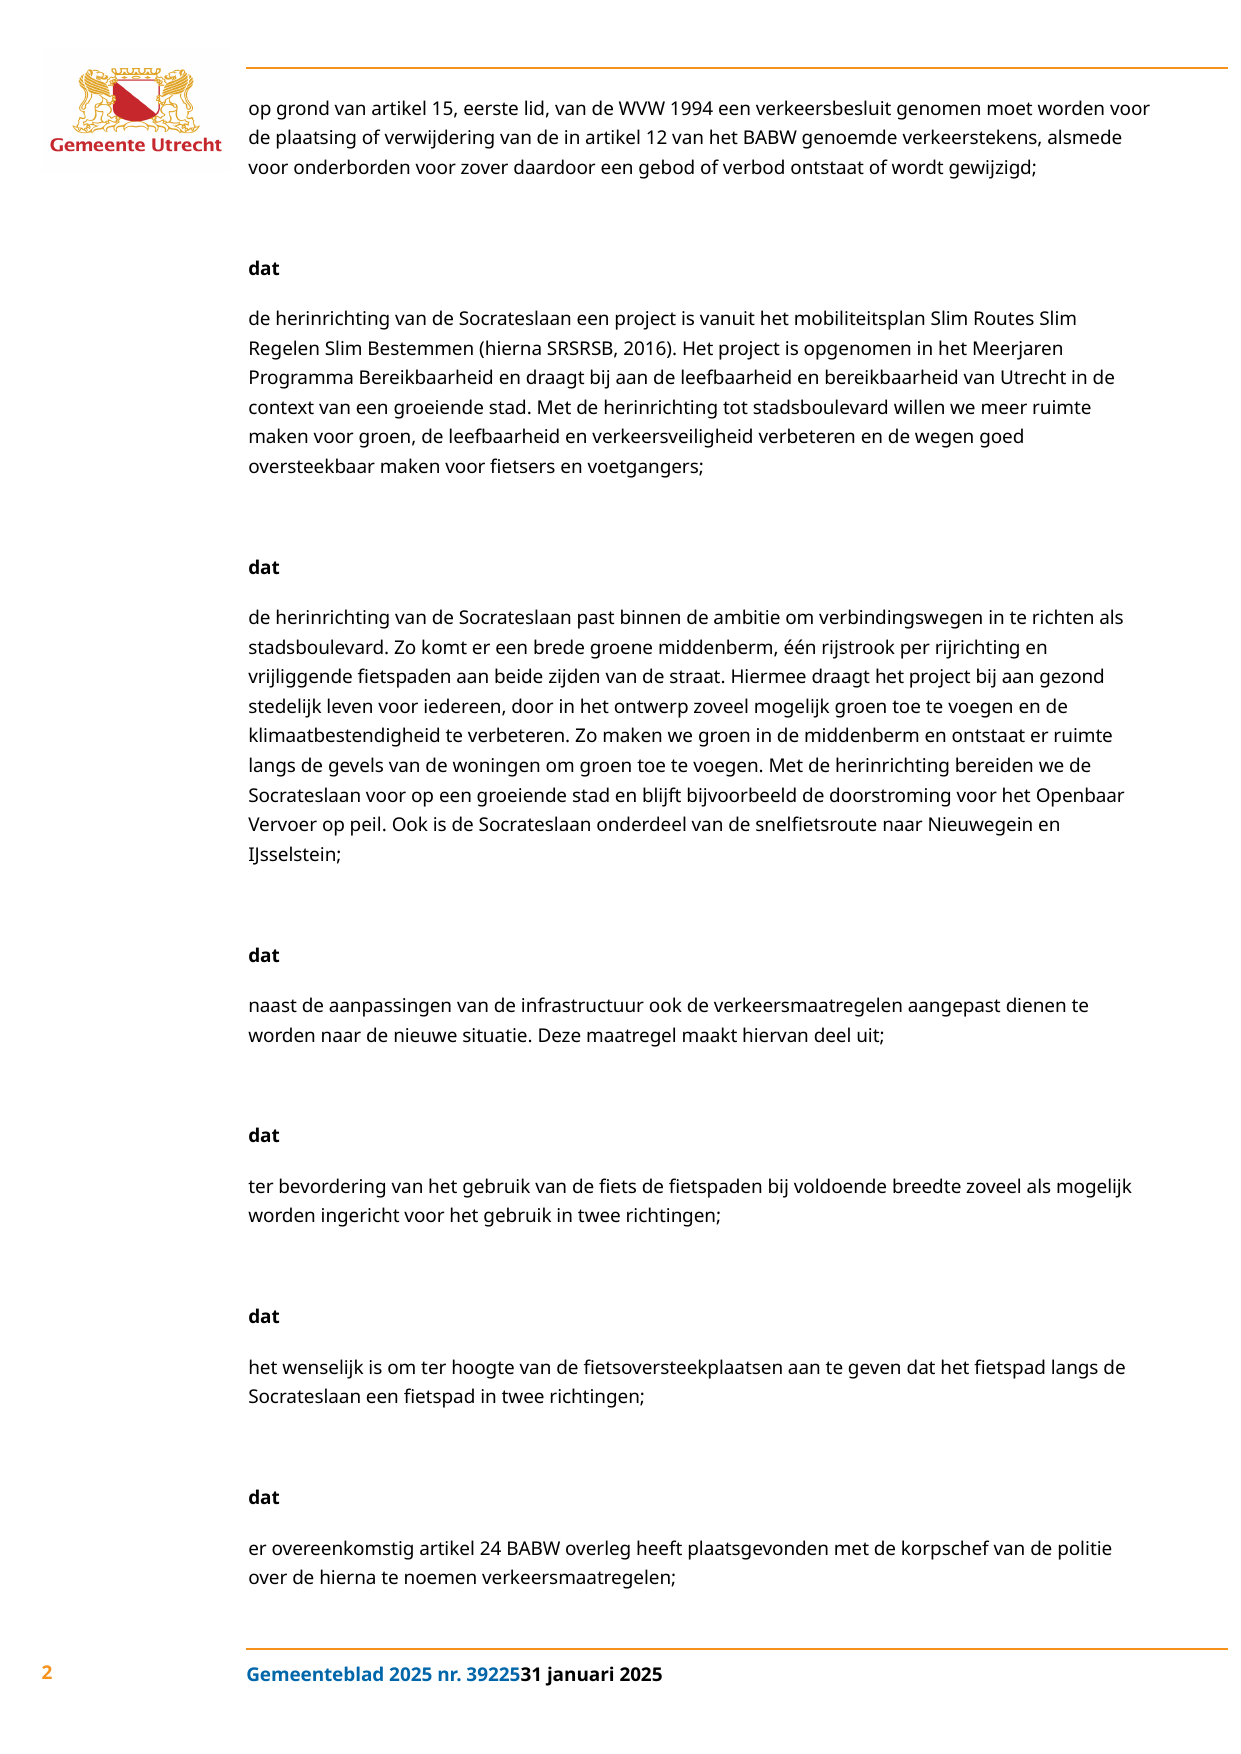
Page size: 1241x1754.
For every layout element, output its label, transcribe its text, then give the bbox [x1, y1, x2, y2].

text dat [248, 1303, 1152, 1329]
text ter bevordering van het gebruik van de fiets de fietspaden bij voldoende breedte zoveel als mogelijk worden ingericht voor het gebruik in twee richtingen; [248, 1173, 1152, 1228]
text de herinrichting van de Socrateslaan een project is vanuit het mobiliteitsplan Slim Routes Slim Regelen Slim Bestemmen (hierna SRSRSB, 2016). Het project is opgenomen in het Meerjaren Programma Bereikbaarheid en draagt bij aan de leefbaarheid en bereikbaarheid van Utrecht in de context van een groeiende stad. Met de herinrichting tot stadsboulevard willen we meer ruimte maken voor groen, de leefbaarheid en verkeersveiligheid verbeteren en de wegen goed oversteekbaar maken voor fietsers en voetgangers; [248, 305, 1152, 479]
text dat [248, 1484, 1152, 1510]
text de herinrichting van de Socrateslaan past binnen de ambitie om verbindingswegen in te richten als stadsboulevard. Zo komt er een brede groene middenberm, één rijstrook per rijrichting en vrijliggende fietspaden aan beide zijden van de straat. Hiermee draagt het project bij aan gezond stedelijk leven voor iedereen, door in het ontwerp zoveel mogelijk groen toe te voegen en de klimaatbestendigheid te verbeteren. Zo maken we groen in de middenberm en ontstaat er ruimte langs de gevels van de woningen om groen toe te voegen. Met de herinrichting bereiden we de Socrateslaan voor op een groeiende stad en blijft bijvoorbeeld de doorstroming voor het Openbaar Vervoer op peil. Ook is de Socrateslaan onderdeel van de snelfietsroute naar Nieuwegein en IJsselstein; [248, 604, 1152, 867]
text op grond van artikel 15, eerste lid, van de WVW 1994 een verkeersbesluit genomen moet worden voor de plaatsing of verwijdering van de in artikel 12 van het BABW genoemde verkeerstekens, alsmede voor onderborden voor zover daardoor een gebod of verbod ontstaat of wordt gewijzigd; [248, 95, 1152, 180]
text naast de aanpassingen van de infrastructuur ook de verkeersmaatregelen aangepast dienen te worden naar de nieuwe situatie. Deze maatregel maakt hiervan deel uit; [248, 992, 1152, 1048]
picture [41, 47, 231, 172]
text het wenselijk is om ter hoogte van de fietsoversteekplaatsen aan te geven dat het fietspad langs de Socrateslaan een fietspad in twee richtingen; [248, 1354, 1152, 1409]
text dat [248, 554, 1152, 580]
text dat [248, 942, 1152, 968]
text er overeenkomstig artikel 24 BABW overleg heeft plaatsgevonden met de korpschef van de politie over de hierna te noemen verkeersmaatregelen; [248, 1535, 1152, 1590]
text dat [248, 255, 1152, 281]
text dat [248, 1123, 1152, 1148]
